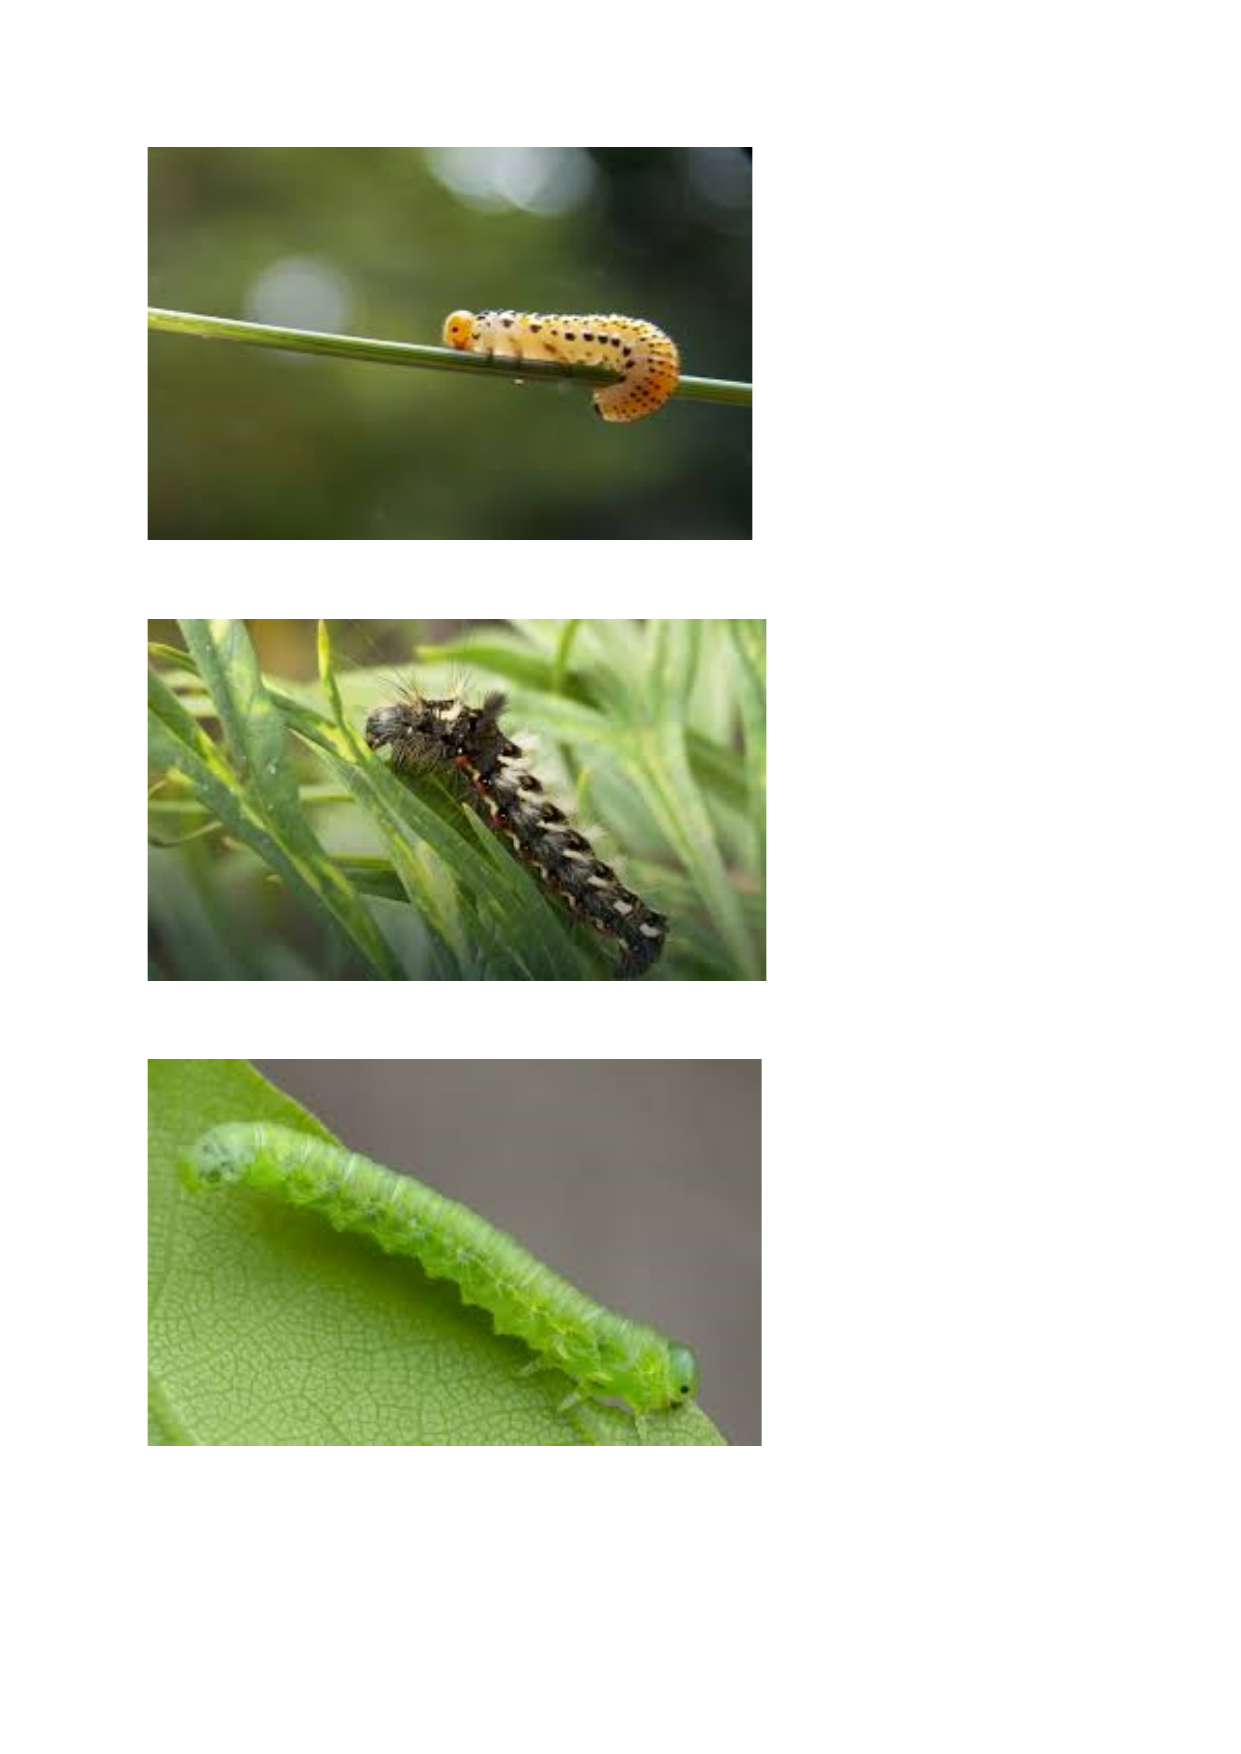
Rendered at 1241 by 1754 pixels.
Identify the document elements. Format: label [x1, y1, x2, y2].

picture [147, 147, 753, 540]
picture [147, 619, 767, 981]
picture [147, 1059, 762, 1446]
